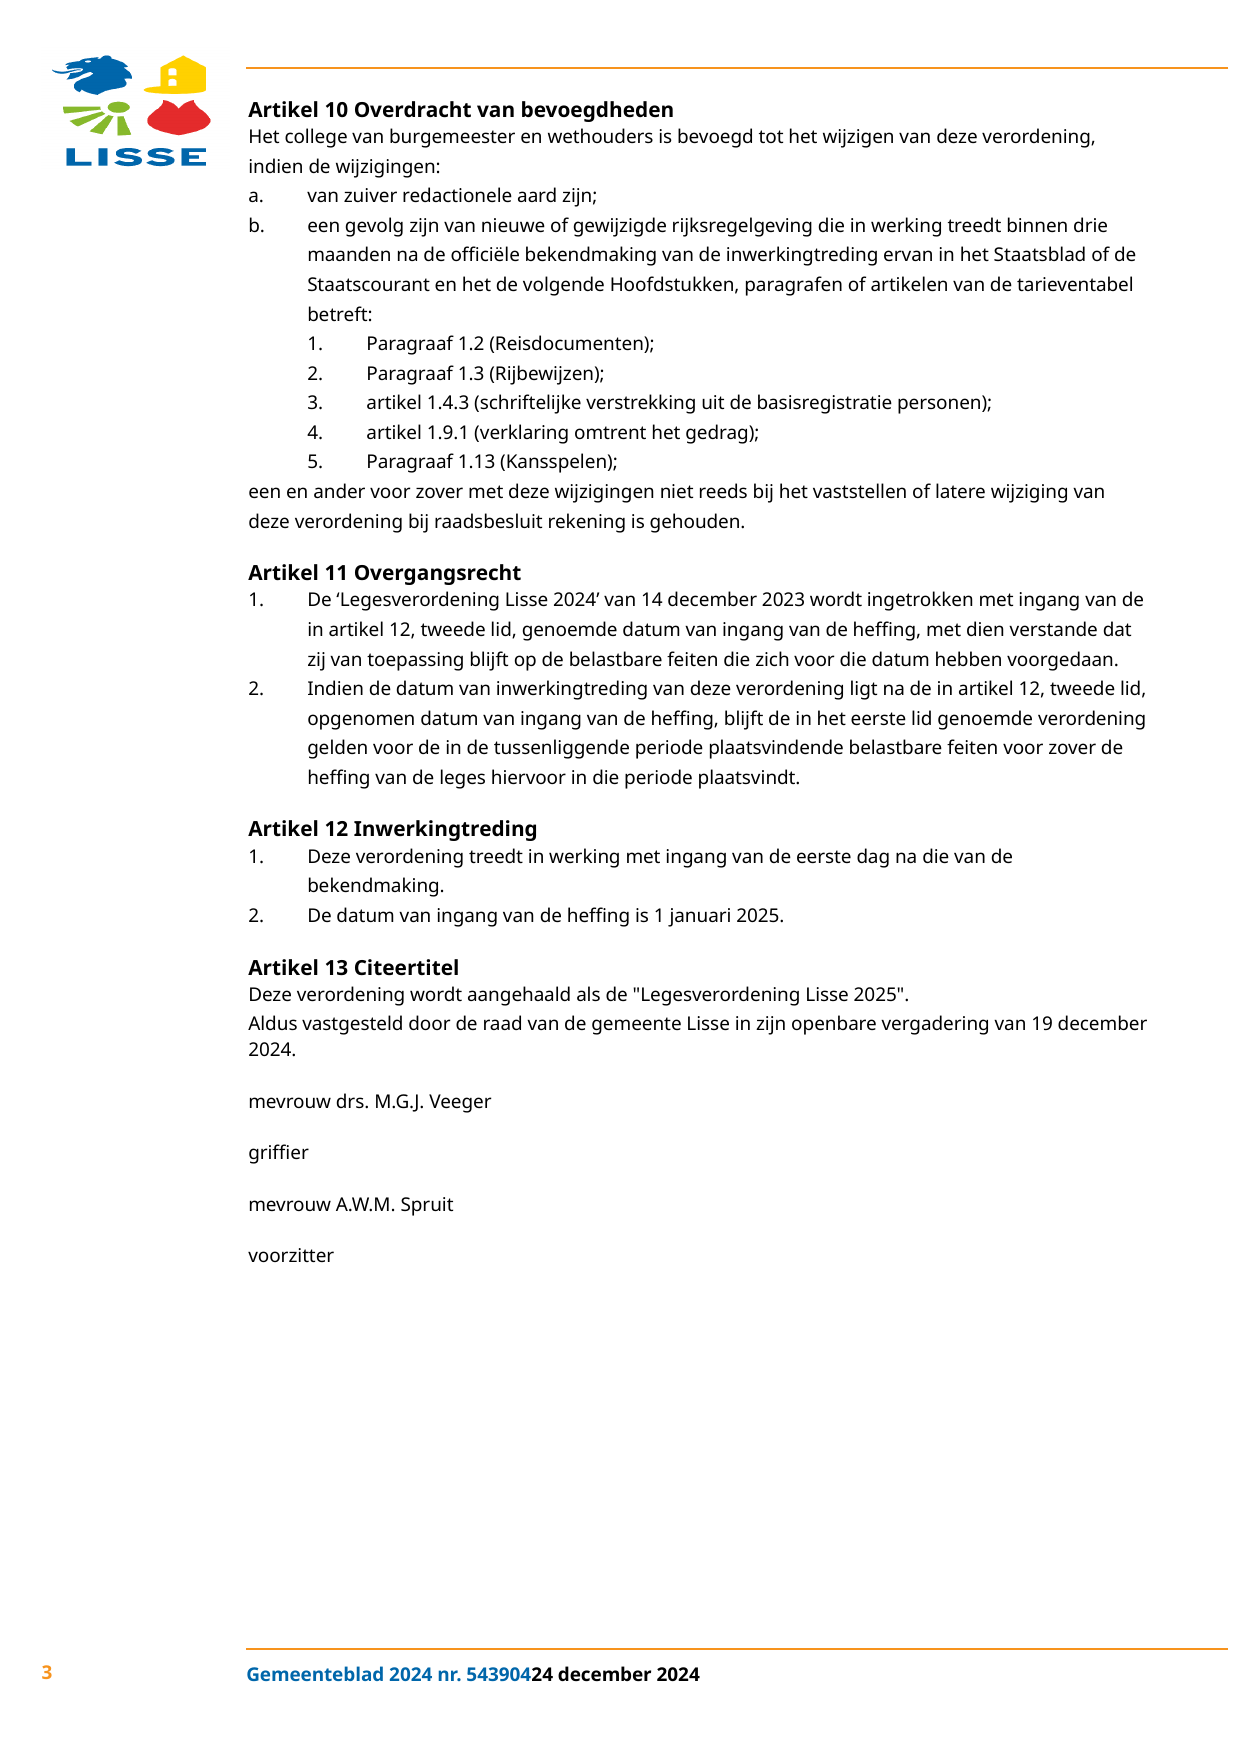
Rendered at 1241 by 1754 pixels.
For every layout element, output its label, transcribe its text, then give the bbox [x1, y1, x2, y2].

text Aldus vastgesteld door de raad van de gemeente Lisse in zijn openbare vergadering van 19 december 2024. [248, 1011, 1152, 1062]
list een gevolg zijn van nieuwe of gewijzigde rijksregelgeving die in werking treedt binnen drie maanden na de officiële bekendmaking van de inwerkingtreding ervan in het Staatsblad of de Staatscourant en het de volgende Hoofdstukken, paragrafen of artikelen van de tarieventabel betreft: [248, 212, 1152, 326]
text mevrouw drs. M.G.J. Veeger [248, 1088, 1152, 1113]
list van zuiver redactionele aard zijn; [248, 182, 1152, 208]
text Artikel 13 Citeertitel [248, 953, 1152, 981]
text een en ander voor zover met deze wijzigingen niet reeds bij het vaststellen of latere wijziging van deze verordening bij raadsbesluit rekening is gehouden. [248, 478, 1152, 533]
text voorzitter [248, 1242, 1152, 1268]
text Artikel 11 Overgangsrecht [248, 558, 1152, 587]
list Deze verordening treedt in werking met ingang van de eerste dag na die van de bekendmaking. [248, 843, 1152, 898]
text Het college van burgemeester en wethouders is bevoegd tot het wijzigen van deze verordening, [248, 123, 1152, 149]
text indien de wijzigingen: [248, 153, 1152, 178]
list Paragraaf 1.2 (Reisdocumenten); [307, 330, 1152, 356]
list artikel 1.4.3 (schriftelijke verstrekking uit de basisregistratie personen); [307, 389, 1152, 415]
list Indien de datum van inwerkingtreding van deze verordening ligt na de in artikel 12, tweede lid, opgenomen datum van ingang van de heffing, blijft de in het eerste lid genoemde verordening gelden voor de in de tussenliggende periode plaatsvindende belastbare feiten voor zover de heffing van de leges hiervoor in die periode plaatsvindt. [248, 675, 1152, 790]
list De ‘Legesverordening Lisse 2024’ van 14 december 2023 wordt ingetrokken met ingang van de in artikel 12, tweede lid, genoemde datum van ingang van de heffing, met dien verstande dat zij van toepassing blijft op de belastbare feiten die zich voor die datum hebben voorgedaan. [248, 587, 1152, 672]
list Paragraaf 1.13 (Kansspelen); [307, 449, 1152, 474]
text griffier [248, 1139, 1152, 1165]
picture [41, 47, 231, 172]
text mevrouw A.W.M. Spruit [248, 1191, 1152, 1216]
list De datum van ingang van de heffing is 1 januari 2025. [248, 902, 1152, 928]
text Artikel 10 Overdracht van bevoegdheden [248, 95, 1152, 123]
list Paragraaf 1.3 (Rijbewijzen); [307, 360, 1152, 386]
text Deze verordening wordt aangehaald als de "Legesverordening Lisse 2025". [248, 981, 1152, 1007]
text Artikel 12 Inwerkingtreding [248, 814, 1152, 843]
list artikel 1.9.1 (verklaring omtrent het gedrag); [307, 419, 1152, 445]
